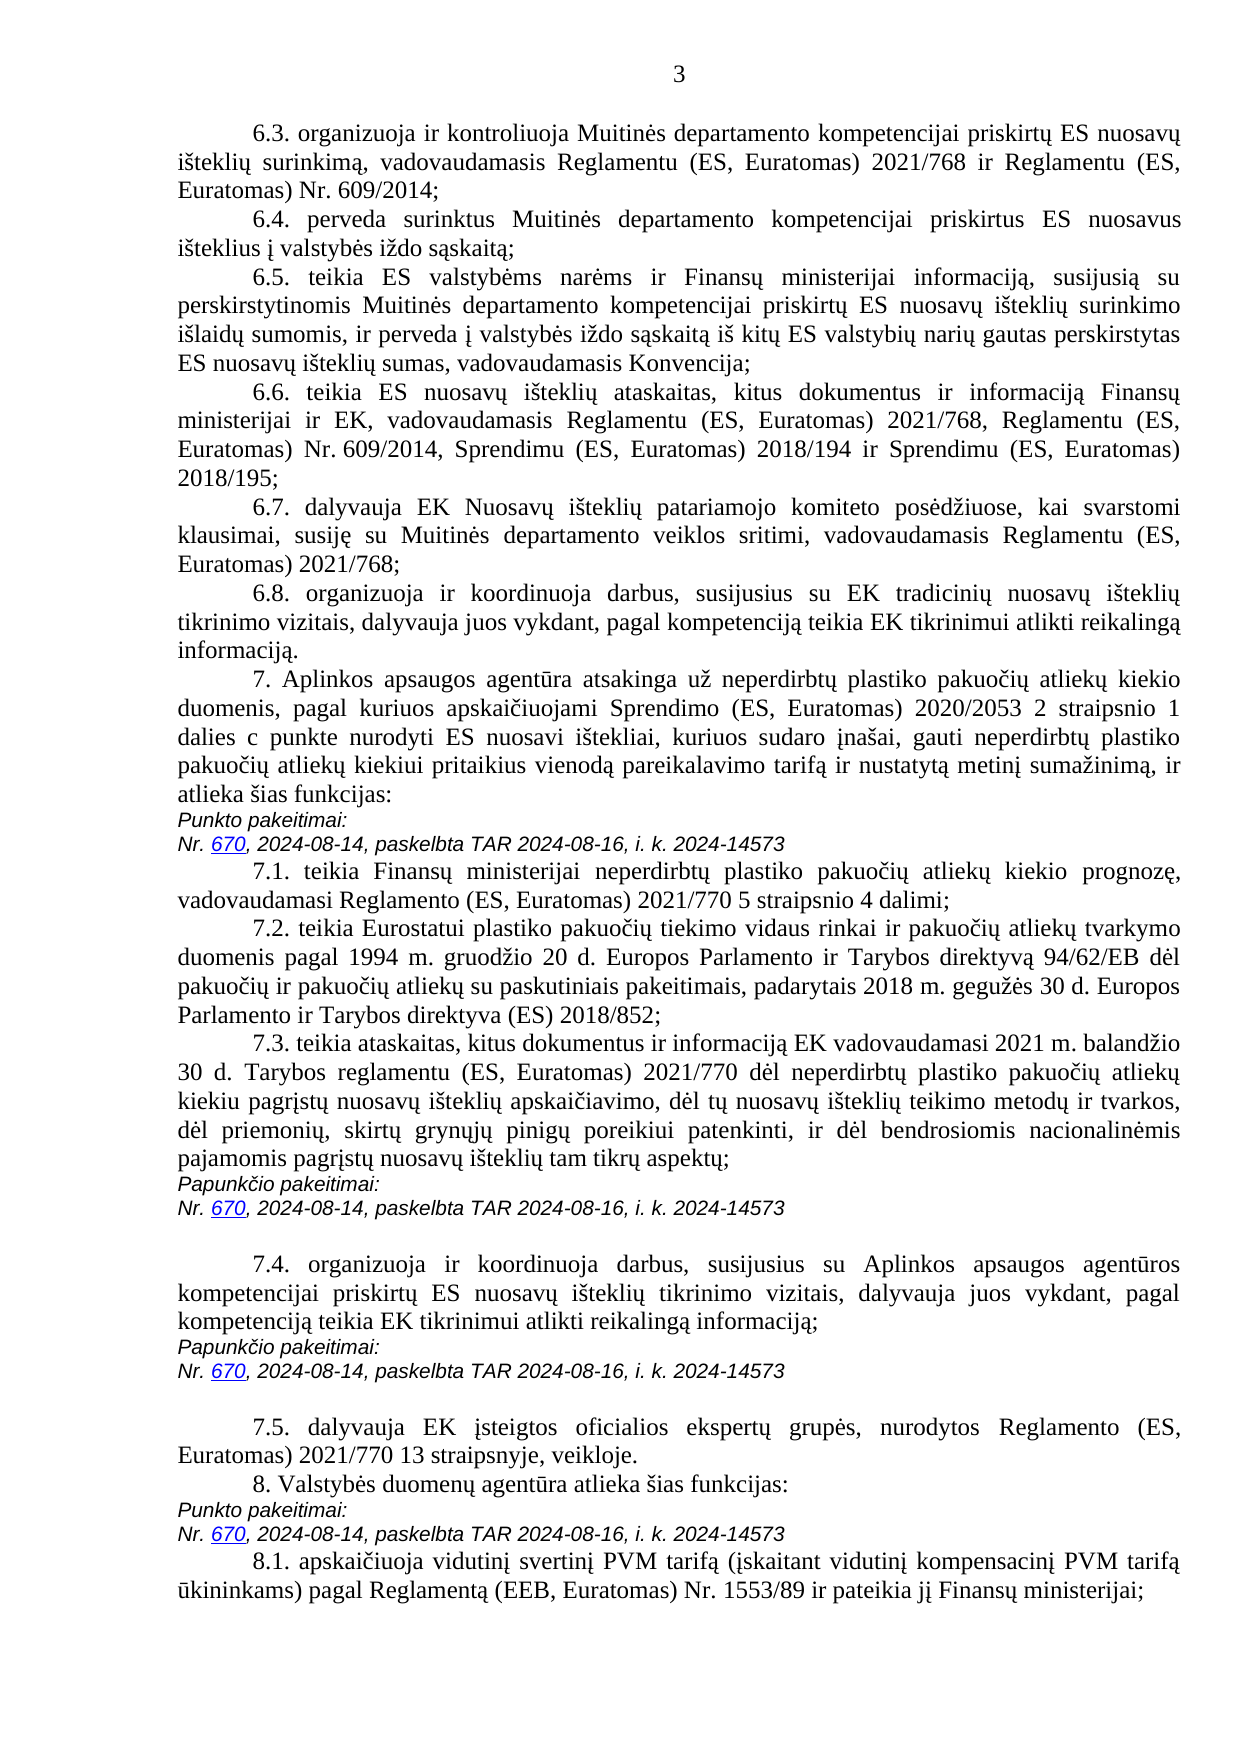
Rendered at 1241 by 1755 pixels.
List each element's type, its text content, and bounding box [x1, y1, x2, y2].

text 6.7. dalyvauja EK Nuosavų išteklių patariamojo komiteto posėdžiuose, kai svarstomi klausimai, susiję su Muitinės departamento veiklos sritimi, vadovaudamasis Reglamentu (ES, Euratomas) 2021/768; [177, 492, 1181, 578]
text 6.6. teikia ES nuosavų išteklių ataskaitas, kitus dokumentus ir informaciją Finansų ministerijai ir EK, vadovaudamasis Reglamentu (ES, Euratomas) 2021/768, Reglamentu (ES, Euratomas) Nr. 609/2014, Sprendimu (ES, Euratomas) 2018/194 ir Sprendimu (ES, Euratomas) 2018/195; [177, 377, 1181, 492]
text 7. Aplinkos apsaugos agentūra atsakinga už neperdirbtų plastiko pakuočių atliekų kiekio duomenis, pagal kuriuos apskaičiuojami Sprendimo (ES, Euratomas) 2020/2053 2 straipsnio 1 dalies c punkte nurodyti ES nuosavi ištekliai, kuriuos sudaro įnašai, gauti neperdirbtų plastiko pakuočių atliekų kiekiui pritaikius vienodą pareikalavimo tarifą ir nustatytą metinį sumažinimą, ir atlieka šias funkcijas: [177, 664, 1181, 808]
text 8.1. apskaičiuoja vidutinį svertinį PVM tarifą (įskaitant vidutinį kompensacinį PVM tarifą ūkininkams) pagal Reglamentą (EEB, Euratomas) Nr. 1553/89 ir pateikia jį Finansų ministerijai; [177, 1546, 1181, 1603]
text 7.4. organizuoja ir koordinuoja darbus, susijusius su Aplinkos apsaugos agentūros kompetencijai priskirtų ES nuosavų išteklių tikrinimo vizitais, dalyvauja juos vykdant, pagal kompetenciją teikia EK tikrinimui atlikti reikalingą informaciją; [177, 1249, 1181, 1335]
text 6.3. organizuoja ir kontroliuoja Muitinės departamento kompetencijai priskirtų ES nuosavų išteklių surinkimą, vadovaudamasis Reglamentu (ES, Euratomas) 2021/768 ir Reglamentu (ES, Euratomas) Nr. 609/2014; [177, 118, 1181, 204]
text Nr. 670, 2024-08-14, paskelbta TAR 2024-08-16, i. k. 2024-14573 [177, 1359, 1181, 1383]
text Papunkčio pakeitimai: [177, 1172, 1181, 1196]
text 7.5. dalyvauja EK įsteigtos oficialios ekspertų grupės, nurodytos Reglamento (ES, Euratomas) 2021/770 13 straipsnyje, veikloje. [177, 1412, 1181, 1469]
text 7.2. teikia Eurostatui plastiko pakuočių tiekimo vidaus rinkai ir pakuočių atliekų tvarkymo duomenis pagal 1994 m. gruodžio 20 d. Europos Parlamento ir Tarybos direktyvą 94/62/EB dėl pakuočių ir pakuočių atliekų su paskutiniais pakeitimais, padarytais 2018 m. gegužės 30 d. Europos Parlamento ir Tarybos direktyva (ES) 2018/852; [177, 913, 1181, 1028]
text Punkto pakeitimai: [177, 1498, 1181, 1522]
text 6.8. organizuoja ir koordinuoja darbus, susijusius su EK tradicinių nuosavų išteklių tikrinimo vizitais, dalyvauja juos vykdant, pagal kompetenciją teikia EK tikrinimui atlikti reikalingą informaciją. [177, 578, 1181, 664]
text 6.4. perveda surinktus Muitinės departamento kompetencijai priskirtus ES nuosavus išteklius į valstybės iždo sąskaitą; [177, 204, 1181, 262]
text 7.1. teikia Finansų ministerijai neperdirbtų plastiko pakuočių atliekų kiekio prognozę, vadovaudamasi Reglamento (ES, Euratomas) 2021/770 5 straipsnio 4 dalimi; [177, 856, 1181, 913]
text Nr. 670, 2024-08-14, paskelbta TAR 2024-08-16, i. k. 2024-14573 [177, 1196, 1181, 1220]
text Punkto pakeitimai: [177, 808, 1181, 832]
text 8. Valstybės duomenų agentūra atlieka šias funkcijas: [177, 1469, 1181, 1498]
text Nr. 670, 2024-08-14, paskelbta TAR 2024-08-16, i. k. 2024-14573 [177, 832, 1181, 856]
text 6.5. teikia ES valstybėms narėms ir Finansų ministerijai informaciją, susijusią su perskirstytinomis Muitinės departamento kompetencijai priskirtų ES nuosavų išteklių surinkimo išlaidų sumomis, ir perveda į valstybės iždo sąskaitą iš kitų ES valstybių narių gautas perskirstytas ES nuosavų išteklių sumas, vadovaudamasis Konvencija; [177, 262, 1181, 377]
text 7.3. teikia ataskaitas, kitus dokumentus ir informaciją EK vadovaudamasi 2021 m. balandžio 30 d. Tarybos reglamentu (ES, Euratomas) 2021/770 dėl neperdirbtų plastiko pakuočių atliekų kiekiu pagrįstų nuosavų išteklių apskaičiavimo, dėl tų nuosavų išteklių teikimo metodų ir tvarkos, dėl priemonių, skirtų grynųjų pinigų poreikiui patenkinti, ir dėl bendrosiomis nacionalinėmis pajamomis pagrįstų nuosavų išteklių tam tikrų aspektų; [177, 1028, 1181, 1172]
text Nr. 670, 2024-08-14, paskelbta TAR 2024-08-16, i. k. 2024-14573 [177, 1522, 1181, 1546]
text Papunkčio pakeitimai: [177, 1335, 1181, 1359]
